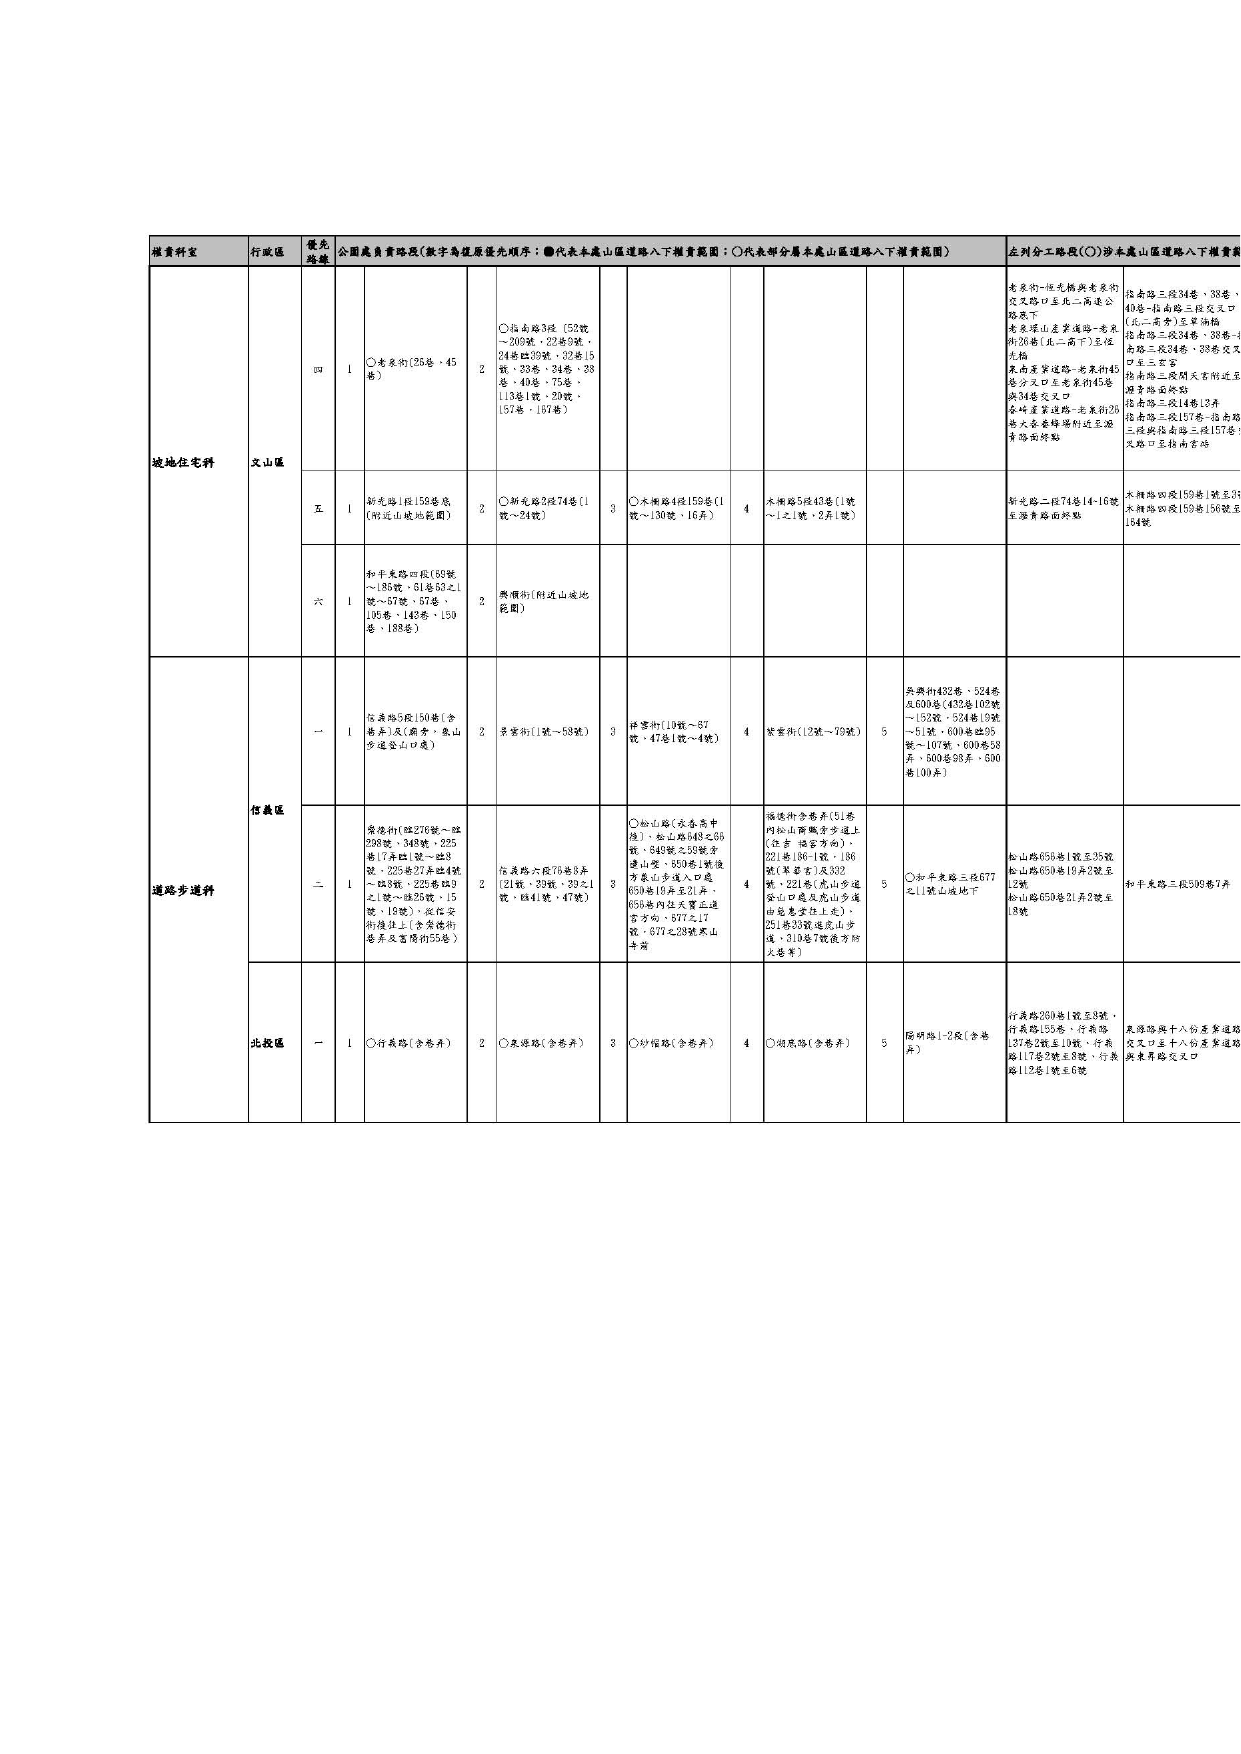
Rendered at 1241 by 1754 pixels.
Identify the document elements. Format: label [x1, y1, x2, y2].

picture [118, 136, 1241, 1241]
